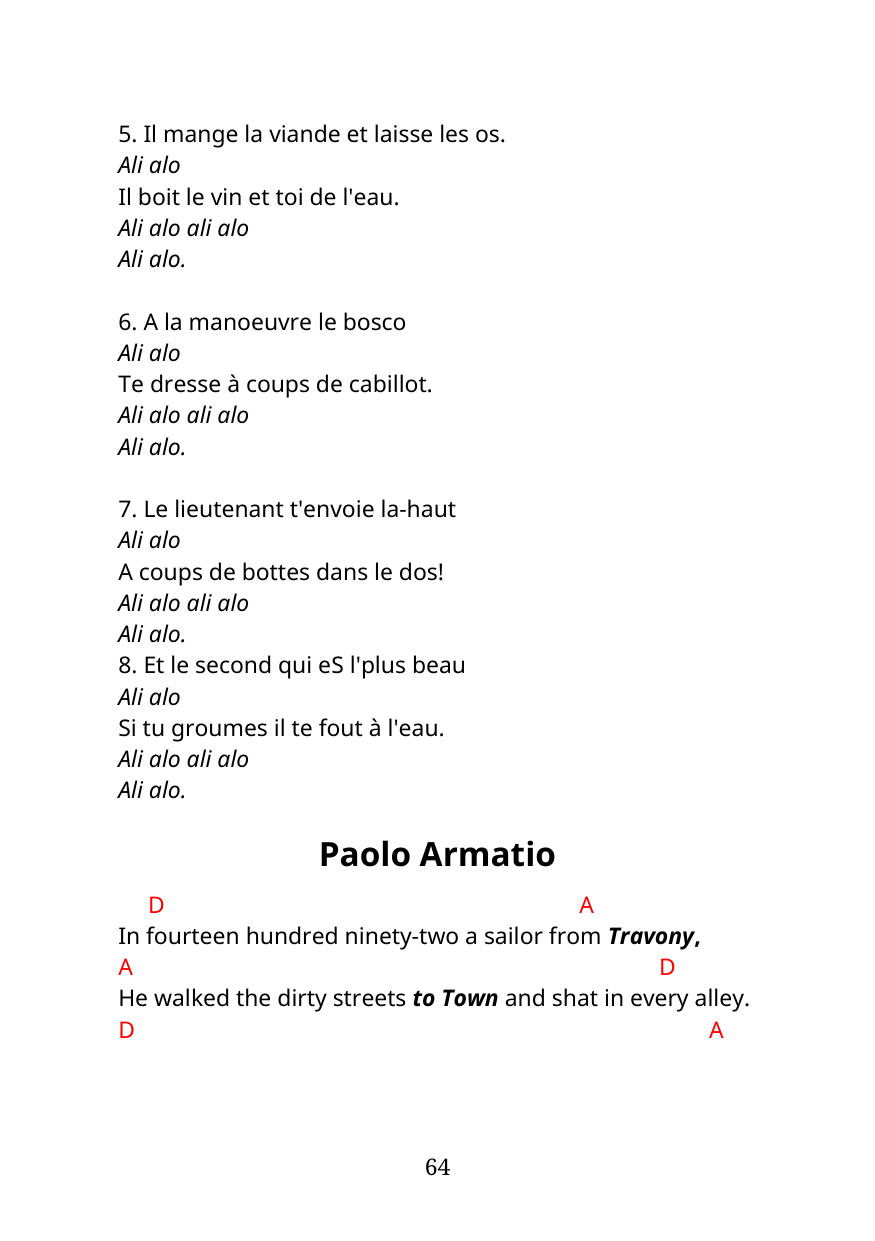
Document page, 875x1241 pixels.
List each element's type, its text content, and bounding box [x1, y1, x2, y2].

text 5. Il mange la viande et laisse les os. Ali alo Il boit le vin et toi de l'eau. Ali alo ali alo Ali alo. [118, 118, 756, 274]
text 8. Et le second qui eS l'plus beau Ali alo Si tu groumes il te fout à l'eau. Ali alo ali alo Ali alo. [118, 649, 756, 806]
text 7. Le lieutenant t'envoie la-haut Ali alo A coups de bottes dans le dos! Ali alo ali alo Ali alo. [118, 493, 756, 649]
text He walked the dirty streets to Town and shat in every alley. D A [118, 982, 756, 1045]
text In fourteen hundred ninety-two a sailor from Travony, A D [118, 920, 756, 982]
text 6. A la manoeuvre le bosco Ali alo Te dresse à coups de cabillot. Ali alo ali alo Ali alo. [118, 306, 756, 462]
subtitle Paolo Armatio [118, 831, 756, 876]
text D A [118, 888, 756, 920]
